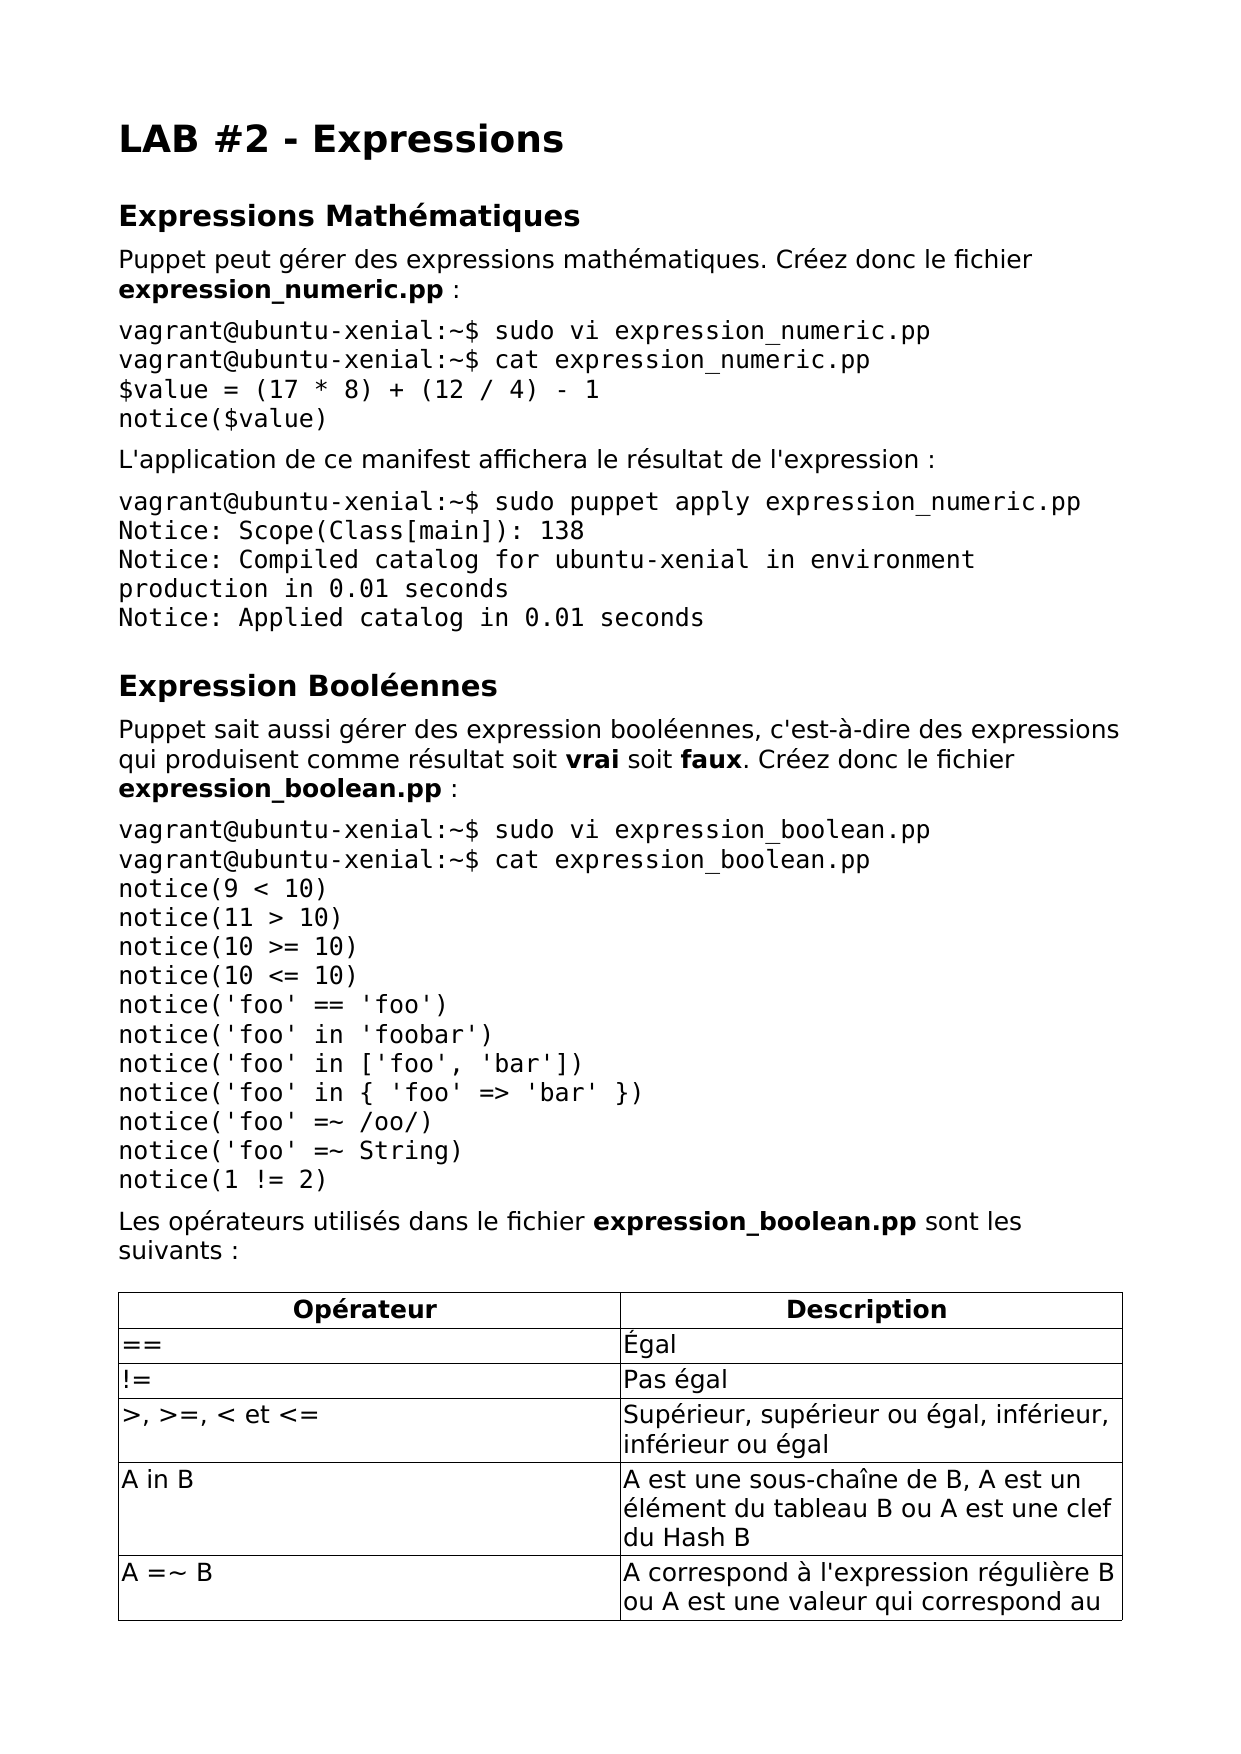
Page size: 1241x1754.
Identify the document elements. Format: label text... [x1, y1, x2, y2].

subtitle Expression Booléennes [118, 669, 1122, 703]
subtitle LAB #2 - Expressions [118, 118, 1122, 162]
table_cell A =~ B [119, 1556, 620, 1619]
table_cell == [119, 1329, 620, 1362]
text vagrant@ubuntu-xenial:~$ sudo vi expression_boolean.pp vagrant@ubuntu-xenial:~$ cat expression_boolean.pp notice(9 < 10) notice(11 > 10) notice(10 >= 10) notice(10 <= 10) notice('foo' == 'foo') notice('foo' in 'foobar') notice('foo' in ['foo', 'bar']) notice('foo' in { 'foo' => 'bar' }) notice('foo' =~ /oo/) notice('foo' =~ String) notice(1 != 2) [118, 816, 1122, 1195]
table_cell != [119, 1364, 620, 1398]
table_cell Pas égal [621, 1364, 1122, 1398]
subtitle Expressions Mathématiques [118, 199, 1122, 233]
text vagrant@ubuntu-xenial:~$ sudo vi expression_numeric.pp vagrant@ubuntu-xenial:~$ cat expression_numeric.pp $value = (17 * 8) + (12 / 4) - 1 notice($value) [118, 317, 1122, 433]
text L'application de ce manifest affichera le résultat de l'expression : [118, 445, 1122, 474]
table_cell Supérieur, supérieur ou égal, inférieur, inférieur ou égal [621, 1399, 1122, 1462]
table_cell A in B [119, 1463, 620, 1555]
table_header Description [621, 1293, 1122, 1327]
table_header Opérateur [119, 1293, 620, 1327]
table_cell >, >=, < et <= [119, 1399, 620, 1462]
text vagrant@ubuntu-xenial:~$ sudo puppet apply expression_numeric.pp Notice: Scope(Class[main]): 138 Notice: Compiled catalog for ubuntu-xenial in environment production in 0.01 seconds Notice: Applied catalog in 0.01 seconds [118, 487, 1122, 632]
text Les opérateurs utilisés dans le fichier expression_boolean.pp sont les suivants : [118, 1207, 1122, 1265]
table_cell Égal [621, 1329, 1122, 1362]
text Puppet peut gérer des expressions mathématiques. Créez donc le fichier expression_numeric.pp : [118, 246, 1122, 304]
table_cell A est une sous-chaîne de B, A est un élément du tableau B ou A est une clef du Hash B [621, 1463, 1122, 1555]
table_cell A correspond à l'expression régulière B ou A est une valeur qui correspond au [621, 1556, 1122, 1619]
text Puppet sait aussi gérer des expression booléennes, c'est-à-dire des expressions qui produisent comme résultat soit vrai soit faux. Créez donc le fichier expression_boolean.pp : [118, 716, 1122, 803]
